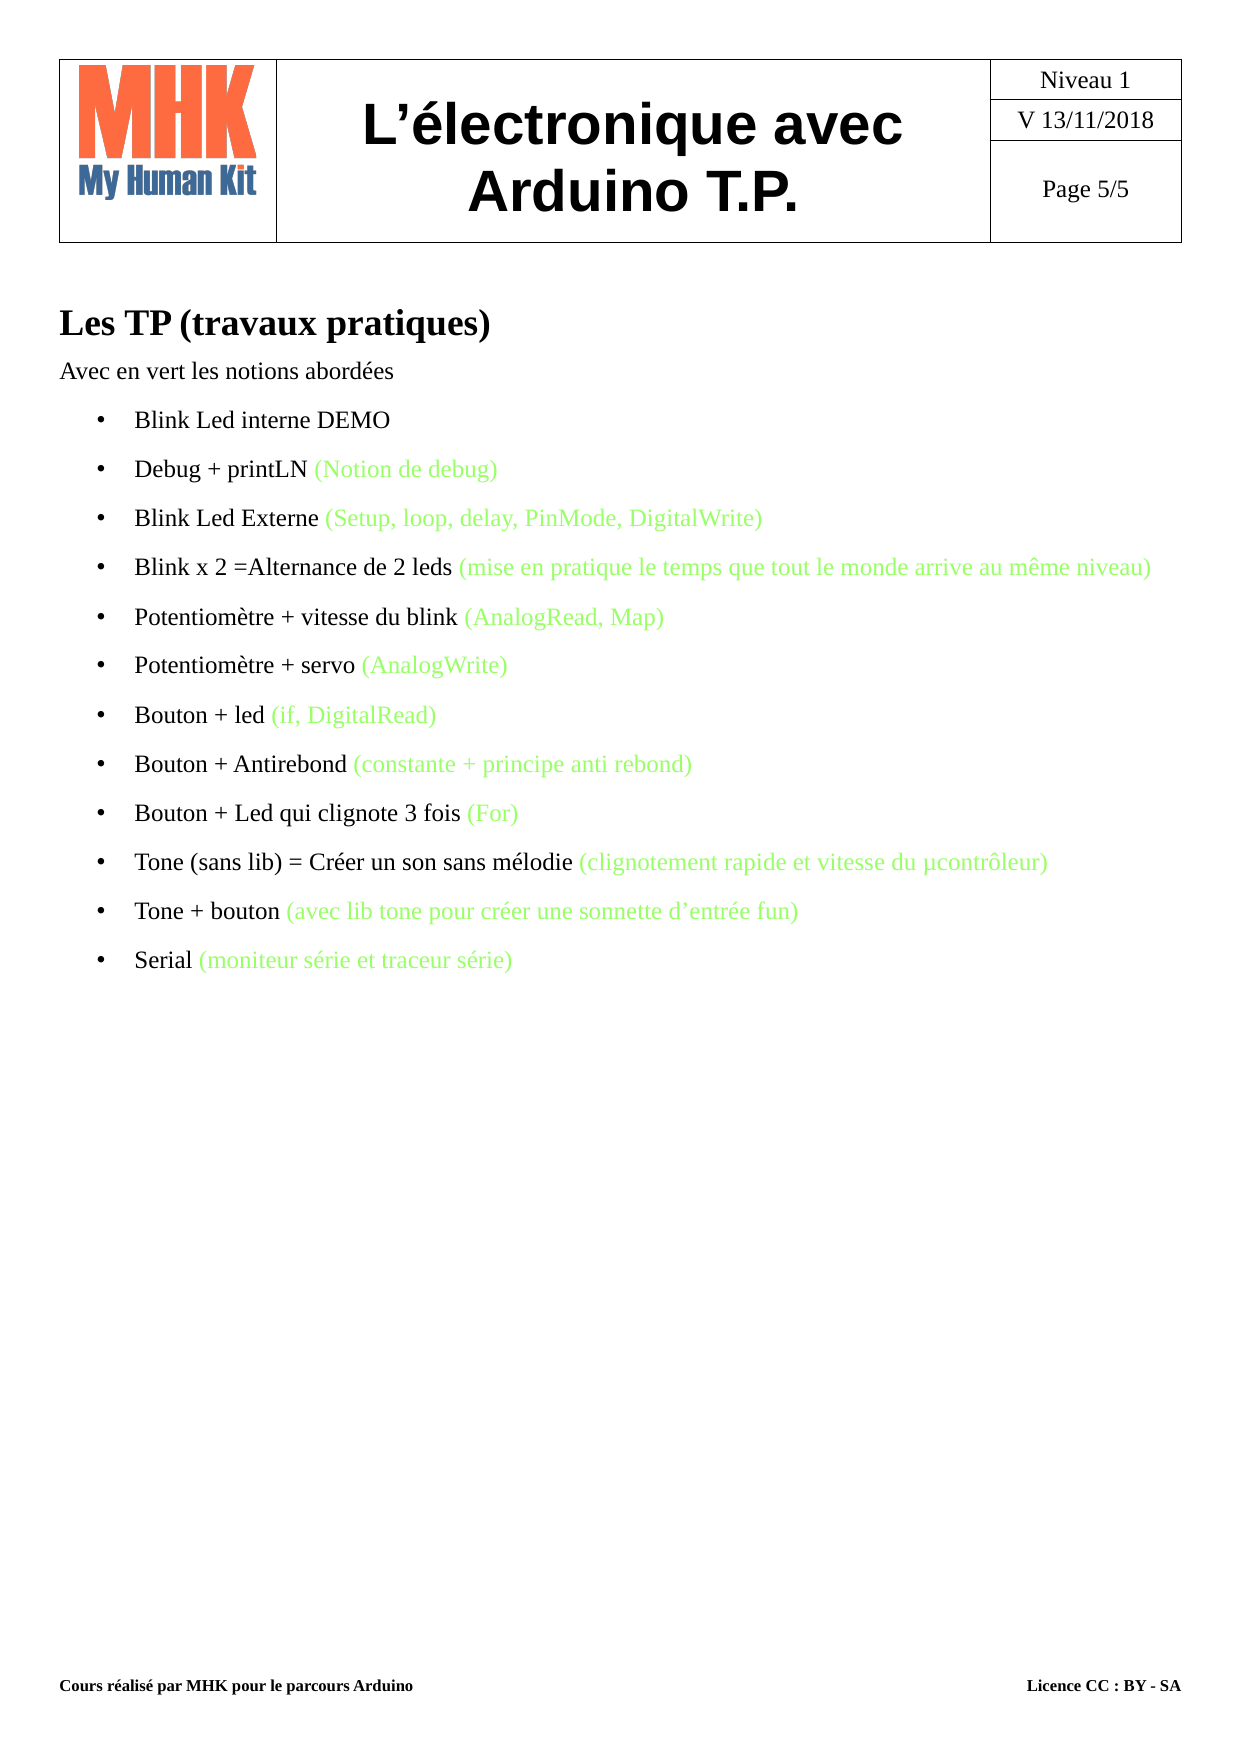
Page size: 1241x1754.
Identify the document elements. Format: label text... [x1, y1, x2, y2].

list Potentiomètre + vitesse du blink (AnalogRead, Map) [97, 602, 1181, 630]
list Blink Led interne DEMO [97, 405, 1181, 434]
list Debug + printLN (Notion de debug) [97, 454, 1181, 483]
subtitle Les TP (travaux pratiques) [59, 301, 1181, 344]
list Bouton + Antirebond (constante + principe anti rebond) [97, 749, 1181, 777]
text Avec en vert les notions abordées [59, 356, 1181, 385]
list Blink x 2 =Alternance de 2 leds (mise en pratique le temps que tout le monde arrive au même niveau) [97, 552, 1181, 581]
list Serial (moniteur série et traceur série) [97, 945, 1181, 974]
list Bouton + Led qui clignote 3 fois (For) [97, 798, 1181, 827]
list Blink Led Externe (Setup, loop, delay, PinMode, DigitalWrite) [97, 503, 1181, 532]
list Potentiomètre + servo (AnalogWrite) [97, 651, 1181, 679]
list Bouton + led (if, DigitalRead) [97, 700, 1181, 728]
list Tone (sans lib) = Créer un son sans mélodie (clignotement rapide et vitesse du µcontrôleur) [97, 847, 1181, 876]
picture [79, 65, 257, 200]
list Tone + bouton (avec lib tone pour créer une sonnette d’entrée fun) [97, 896, 1181, 925]
